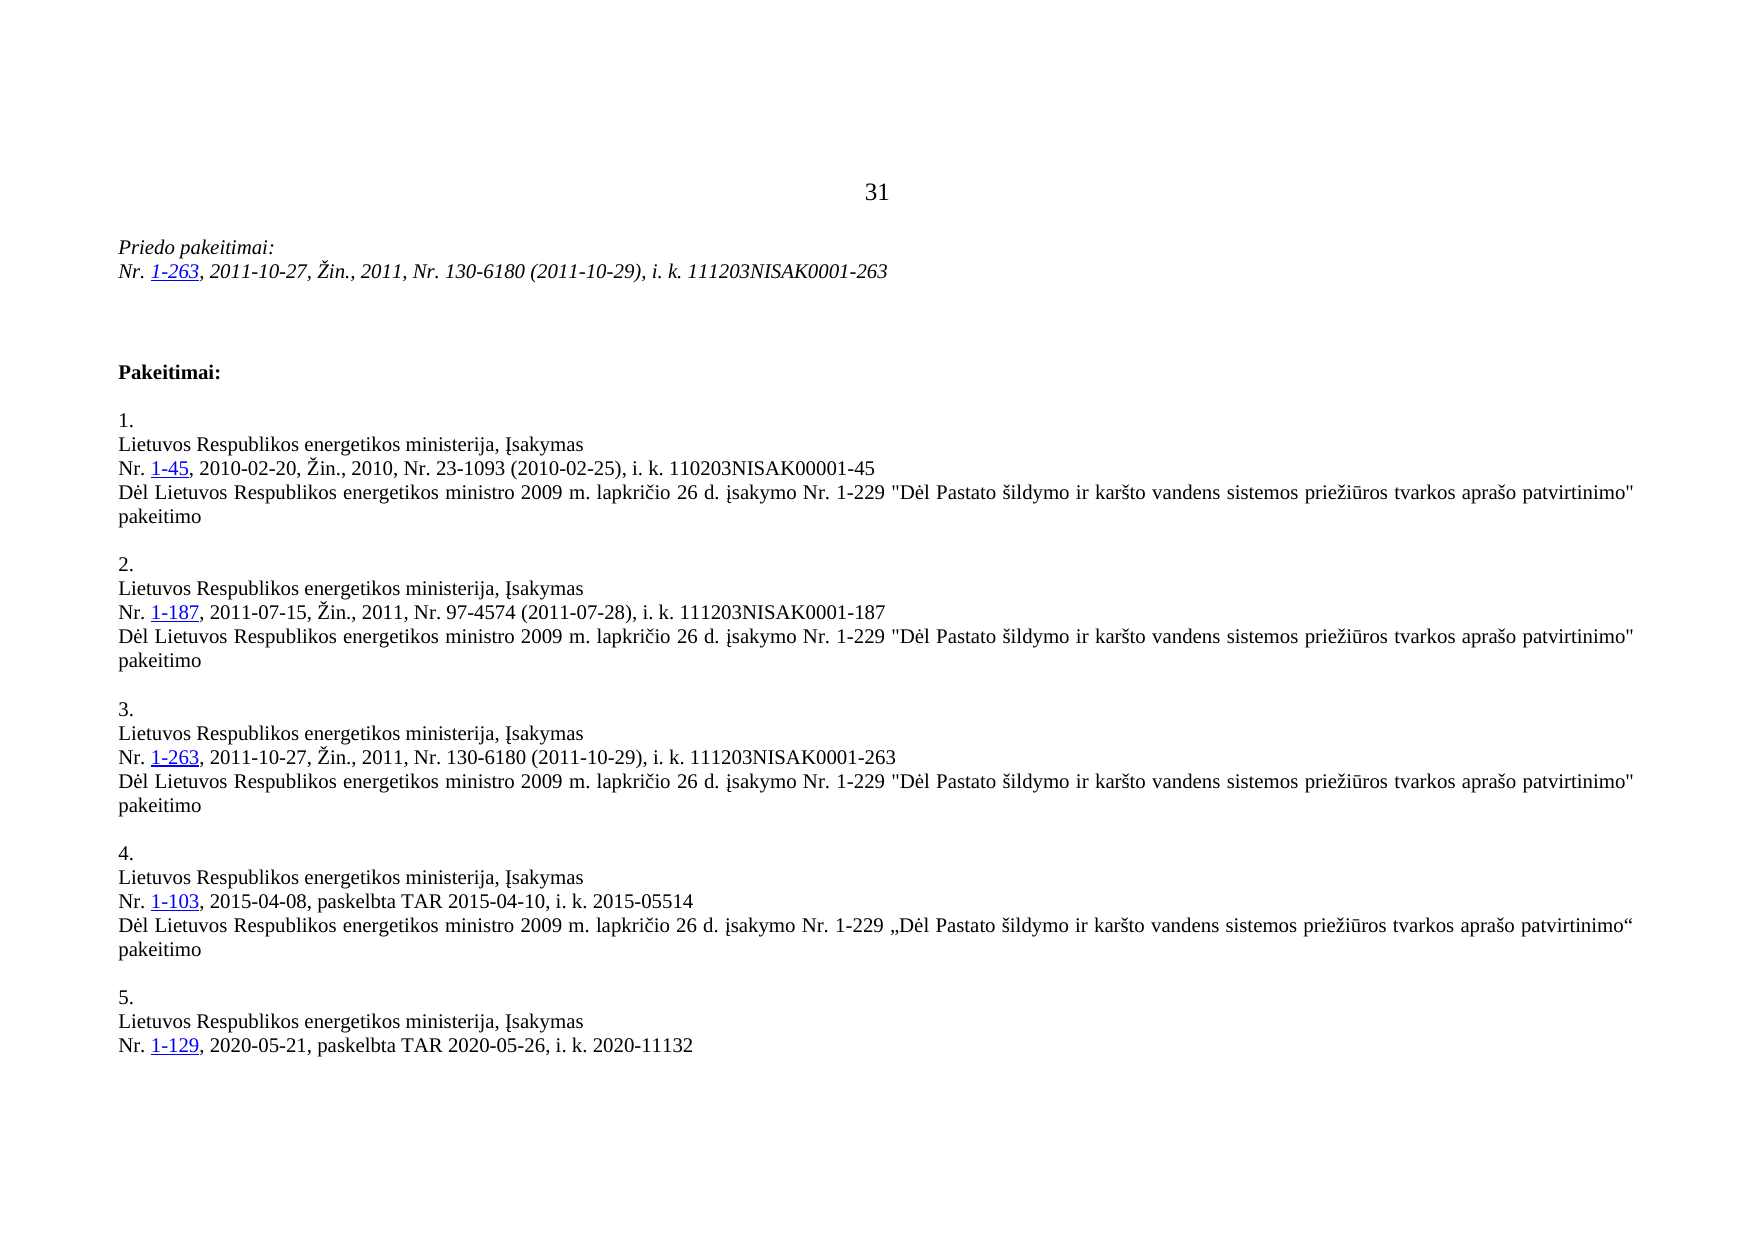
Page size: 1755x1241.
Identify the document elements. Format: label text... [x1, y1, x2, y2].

text Lietuvos Respublikos energetikos ministerija, Įsakymas [118, 432, 1636, 456]
text Lietuvos Respublikos energetikos ministerija, Įsakymas [118, 865, 1636, 889]
text Priedo pakeitimai: [118, 235, 1636, 259]
text Dėl Lietuvos Respublikos energetikos ministro 2009 m. lapkričio 26 d. įsakymo Nr. 1-229 "Dėl Pastato šildymo ir karšto vandens sistemos priežiūros tvarkos aprašo patvirtinimo" pakeitimo [118, 480, 1636, 528]
text Pakeitimai: [118, 360, 1636, 384]
text 5. [118, 985, 1636, 1009]
text 1. [118, 408, 1636, 432]
text Lietuvos Respublikos energetikos ministerija, Įsakymas [118, 1009, 1636, 1033]
text Nr. 1-263, 2011-10-27, Žin., 2011, Nr. 130-6180 (2011-10-29), i. k. 111203NISAK0001-263 [118, 745, 1636, 769]
text 3. [118, 697, 1636, 721]
text Dėl Lietuvos Respublikos energetikos ministro 2009 m. lapkričio 26 d. įsakymo Nr. 1-229 "Dėl Pastato šildymo ir karšto vandens sistemos priežiūros tvarkos aprašo patvirtinimo" pakeitimo [118, 769, 1636, 817]
text Nr. 1-187, 2011-07-15, Žin., 2011, Nr. 97-4574 (2011-07-28), i. k. 111203NISAK0001-187 [118, 600, 1636, 624]
text Dėl Lietuvos Respublikos energetikos ministro 2009 m. lapkričio 26 d. įsakymo Nr. 1-229 „Dėl Pastato šildymo ir karšto vandens sistemos priežiūros tvarkos aprašo patvirtinimo“ pakeitimo [118, 913, 1636, 961]
text Nr. 1-129, 2020-05-21, paskelbta TAR 2020-05-26, i. k. 2020-11132 [118, 1033, 1636, 1057]
text Nr. 1-263, 2011-10-27, Žin., 2011, Nr. 130-6180 (2011-10-29), i. k. 111203NISAK0001-263 [118, 259, 1636, 283]
text Nr. 1-45, 2010-02-20, Žin., 2010, Nr. 23-1093 (2010-02-25), i. k. 110203NISAK00001-45 [118, 456, 1636, 480]
text Nr. 1-103, 2015-04-08, paskelbta TAR 2015-04-10, i. k. 2015-05514 [118, 889, 1636, 913]
text Dėl Lietuvos Respublikos energetikos ministro 2009 m. lapkričio 26 d. įsakymo Nr. 1-229 "Dėl Pastato šildymo ir karšto vandens sistemos priežiūros tvarkos aprašo patvirtinimo" pakeitimo [118, 624, 1636, 672]
text Lietuvos Respublikos energetikos ministerija, Įsakymas [118, 576, 1636, 600]
text 4. [118, 841, 1636, 865]
text 2. [118, 552, 1636, 576]
text Lietuvos Respublikos energetikos ministerija, Įsakymas [118, 721, 1636, 745]
